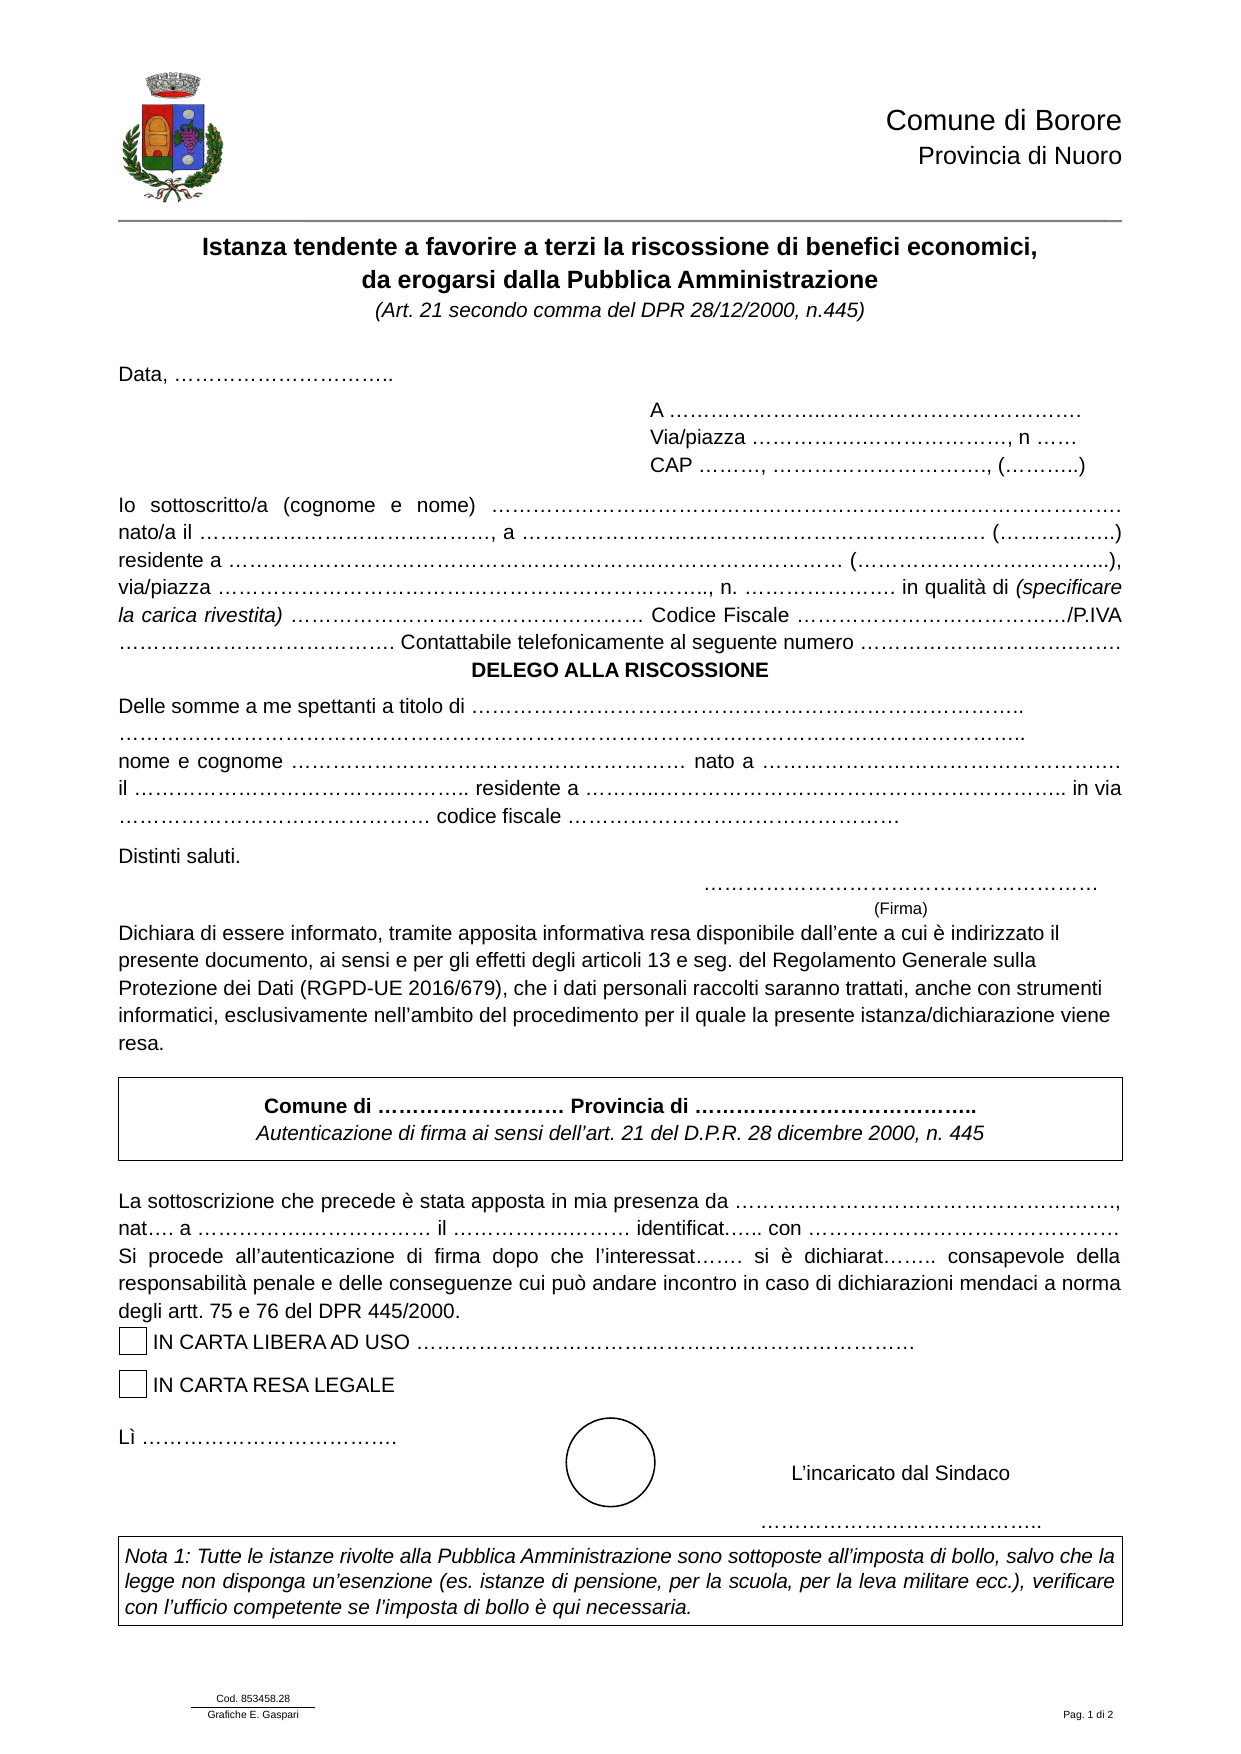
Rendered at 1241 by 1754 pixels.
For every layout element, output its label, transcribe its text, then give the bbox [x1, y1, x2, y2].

text (Art. 21 secondo comma del DPR 28/12/2000, n.445) [118, 298, 1122, 322]
text DELEGO ALLA RISCOSSIONE [118, 658, 1122, 682]
text nome e cognome ………………………………………………… nato a ………………………………………….… il ………………………………..……….. residente a ………..………………………………………………….. in via ……………………………………… codice fiscale ………………………………………… [118, 748, 1122, 827]
picture [122, 72, 224, 203]
text [638, 1425, 1122, 1449]
text Io sottoscritto/a (cognome e nome) ………………………………………………………………………………. nato/a il ……………………………………, a …………………………………………………………. (……………..) residente a ……………………………………………………..……………………… (…………………….………...), via/piazza …………………………………………………………….., n. …………………. in qualità di (specificare la carica rivestita) …………………………………………… Codice Fiscale …………………………………/P.IVA …………………………………. Contattabile telefonicamente al seguente numero ………………………….……. [118, 493, 1122, 654]
table_header Comune di ……………………… Provincia di ………………………………….. Autenticazione di firma ai sensi dell’art. 21 del D.P.R. 28 dicembre 2000, n. 445 [119, 1078, 1122, 1160]
text Si procede all’autenticazione di firma dopo che l’interessat……. si è dichiarat…….. consapevole della responsabilità penale e delle conseguenze cui può andare incontro in caso di dichiarazioni mendaci a norma degli artt. 75 e 76 del DPR 445/2000. [118, 1243, 1122, 1322]
text Delle somme a me spettanti a titolo di …………………………………………………………………….. [118, 693, 1122, 717]
text L’incaricato dal Sindaco [679, 1461, 1122, 1485]
text CAP ………, …………………………., (………..) [650, 453, 1122, 477]
text ………………………………………………………………………………………………………………….. [118, 721, 1122, 745]
text ………………………………………………… [679, 871, 1122, 895]
table_header Nota 1: Tutte le istanze rivolte alla Pubblica Amministrazione sono sottoposte all’imposta di bollo, salvo che la legge non disponga un’esenzione (es. istanze di pensione, per la scuola, per la leva militare ecc.), verificare con l’ufficio competente se l’imposta di bollo è qui necessaria. [119, 1537, 1122, 1625]
text (Firma) [679, 898, 1122, 918]
text da erogarsi dalla Pubblica Amministrazione [118, 265, 1122, 294]
text A …………………..………………………………. [650, 398, 1122, 422]
text Provincia di Nuoro [224, 141, 1122, 170]
text IN CARTA RESA LEGALE [118, 1369, 1122, 1398]
text Comune di Borore [224, 103, 1122, 136]
text Data, ………………………….. [118, 362, 1122, 386]
text Lì ………………………………. [118, 1425, 584, 1449]
text Via/piazza …………….…………………, n …… [650, 425, 1122, 449]
text Istanza tendente a favorire a terzi la riscossione di benefici economici, [118, 232, 1122, 261]
text La sottoscrizione che precede è stata apposta in mia presenza da ………………………………………………., nat…. a …………….……………… il ……………..……… identificat.….. con ……………………………………… [118, 1188, 1122, 1240]
text Distinti saluti. [118, 843, 1122, 867]
text Dichiara di essere informato, tramite apposita informativa resa disponibile dall’ente a cui è indirizzato il presente documento, ai sensi e per gli effetti degli articoli 13 e seg. del Regolamento Generale sulla Protezione dei Dati (RGPD-UE 2016/679), che i dati personali raccolti saranno trattati, anche con strumenti informatici, esclusivamente nell’ambito del procedimento per il quale la presente istanza/dichiarazione viene resa. [118, 921, 1122, 1054]
text ………………………………….. [679, 1509, 1122, 1533]
text IN CARTA LIBERA AD USO ……………………………………………………………… [118, 1326, 1122, 1355]
